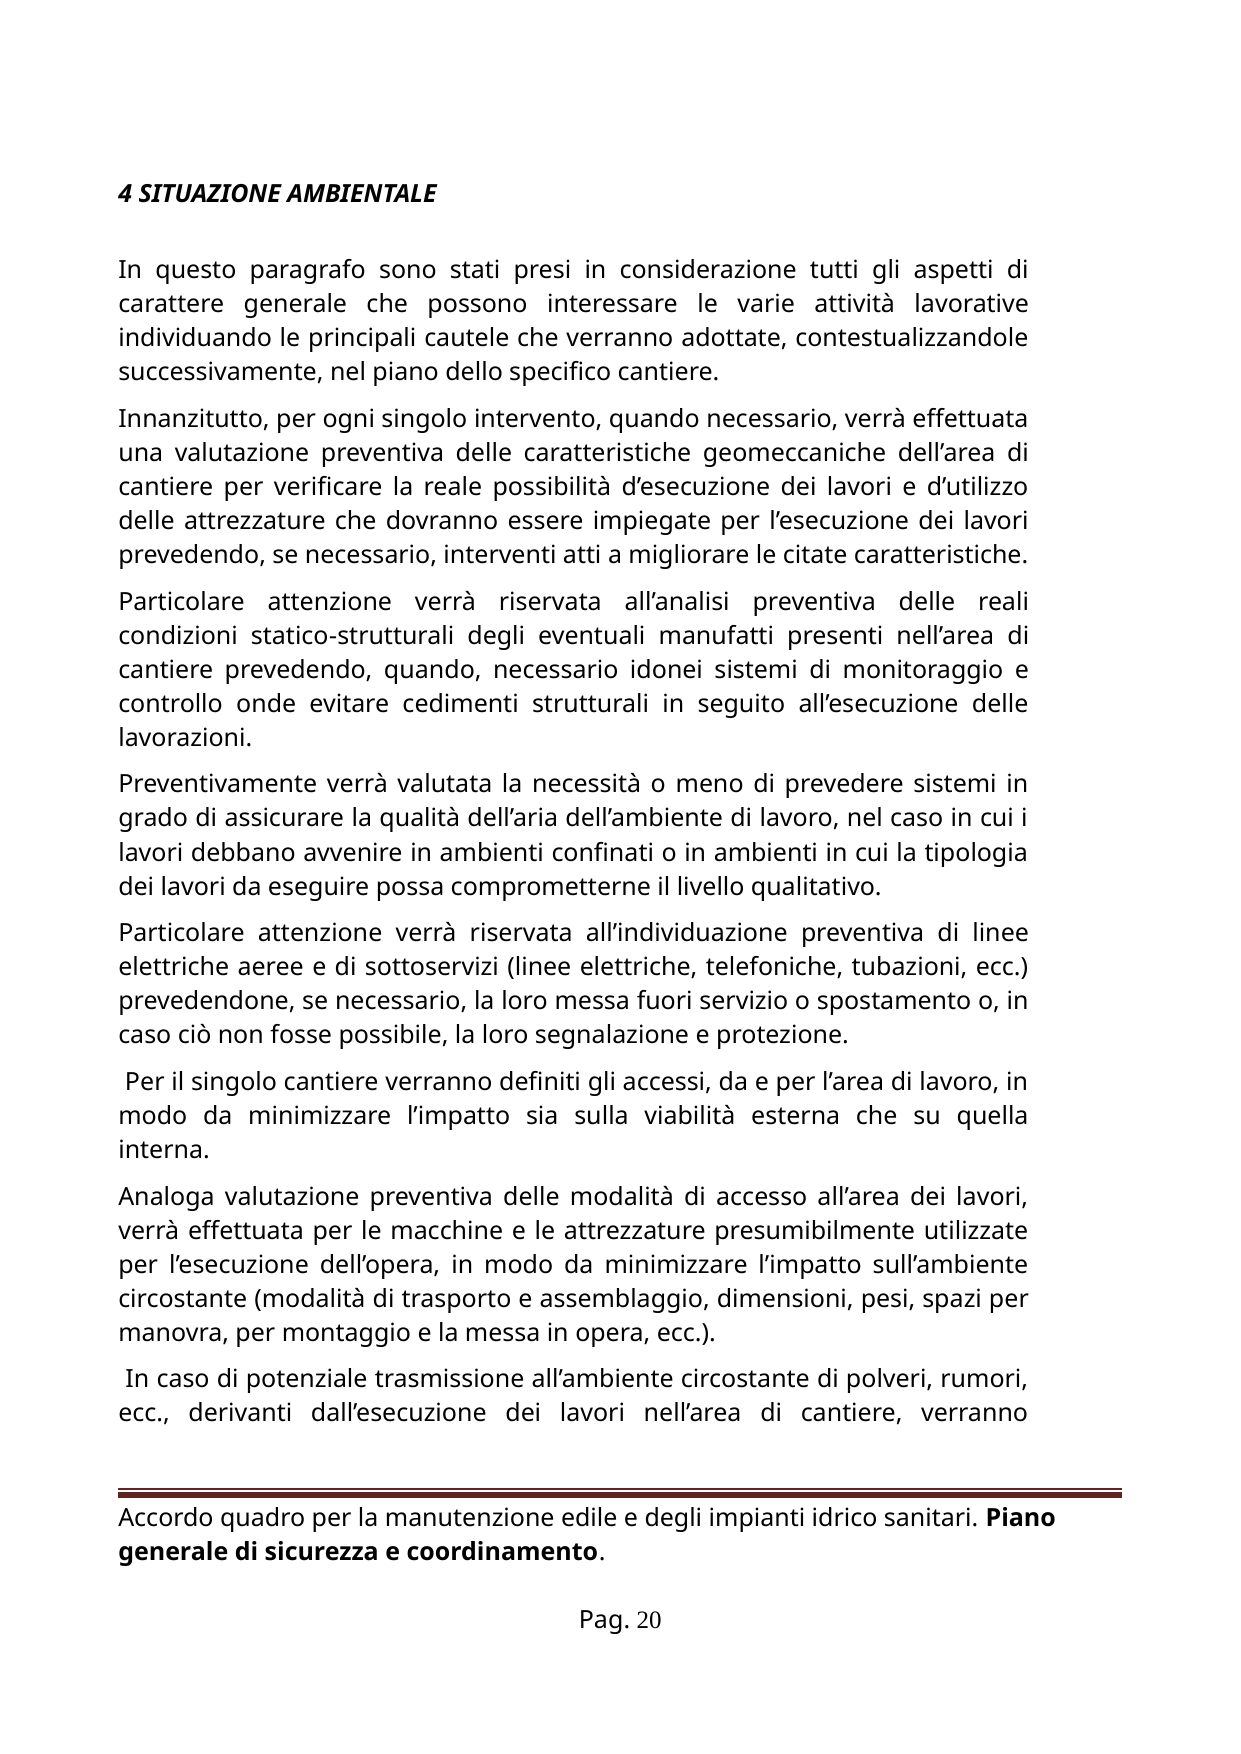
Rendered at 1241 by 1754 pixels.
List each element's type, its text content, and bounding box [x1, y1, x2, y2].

text Particolare attenzione verrà riservata all’analisi preventiva delle reali condizioni statico‐strutturali degli eventuali manufatti presenti nell’area di cantiere prevedendo, quando, necessario idonei sistemi di monitoraggio e controllo onde evitare cedimenti strutturali in seguito all’esecuzione delle lavorazioni. [118, 583, 1029, 753]
text Particolare attenzione verrà riservata all’individuazione preventiva di linee elettriche aeree e di sottoservizi (linee elettriche, telefoniche, tubazioni, ecc.) prevedendone, se necessario, la loro messa fuori servizio o spostamento o, in caso ciò non fosse possibile, la loro segnalazione e protezione. [118, 915, 1029, 1051]
text Innanzitutto, per ogni singolo intervento, quando necessario, verrà effettuata una valutazione preventiva delle caratteristiche geomeccaniche dell’area di cantiere per verificare la reale possibilità d’esecuzione dei lavori e d’utilizzo delle attrezzature che dovranno essere impiegate per l’esecuzione dei lavori prevedendo, se necessario, interventi atti a migliorare le citate caratteristiche. [118, 400, 1029, 571]
text In caso di potenziale trasmissione all’ambiente circostante di polveri, rumori, ecc., derivanti dall’esecuzione dei lavori nell’area di cantiere, verranno [118, 1361, 1029, 1429]
text Analoga valutazione preventiva delle modalità di accesso all’area dei lavori, verrà effettuata per le macchine e le attrezzature presumibilmente utilizzate per l’esecuzione dell’opera, in modo da minimizzare l’impatto sull’ambiente circostante (modalità di trasporto e assemblaggio, dimensioni, pesi, spazi per manovra, per montaggio e la messa in opera, ecc.). [118, 1178, 1029, 1348]
text In questo paragrafo sono stati presi in considerazione tutti gli aspetti di carattere generale che possono interessare le varie attività lavorative individuando le principali cautele che verranno adottate, contestualizzandole successivamente, nel piano dello specifico cantiere. [118, 252, 1029, 388]
subtitle 4 SITUAZIONE AMBIENTALE [118, 176, 1122, 210]
text Preventivamente verrà valutata la necessità o meno di prevedere sistemi in grado di assicurare la qualità dell’aria dell’ambiente di lavoro, nel caso in cui i lavori debbano avvenire in ambienti confinati o in ambienti in cui la tipologia dei lavori da eseguire possa comprometterne il livello qualitativo. [118, 766, 1029, 902]
text Per il singolo cantiere verranno definiti gli accessi, da e per l’area di lavoro, in modo da minimizzare l’impatto sia sulla viabilità esterna che su quella interna. [118, 1063, 1029, 1166]
